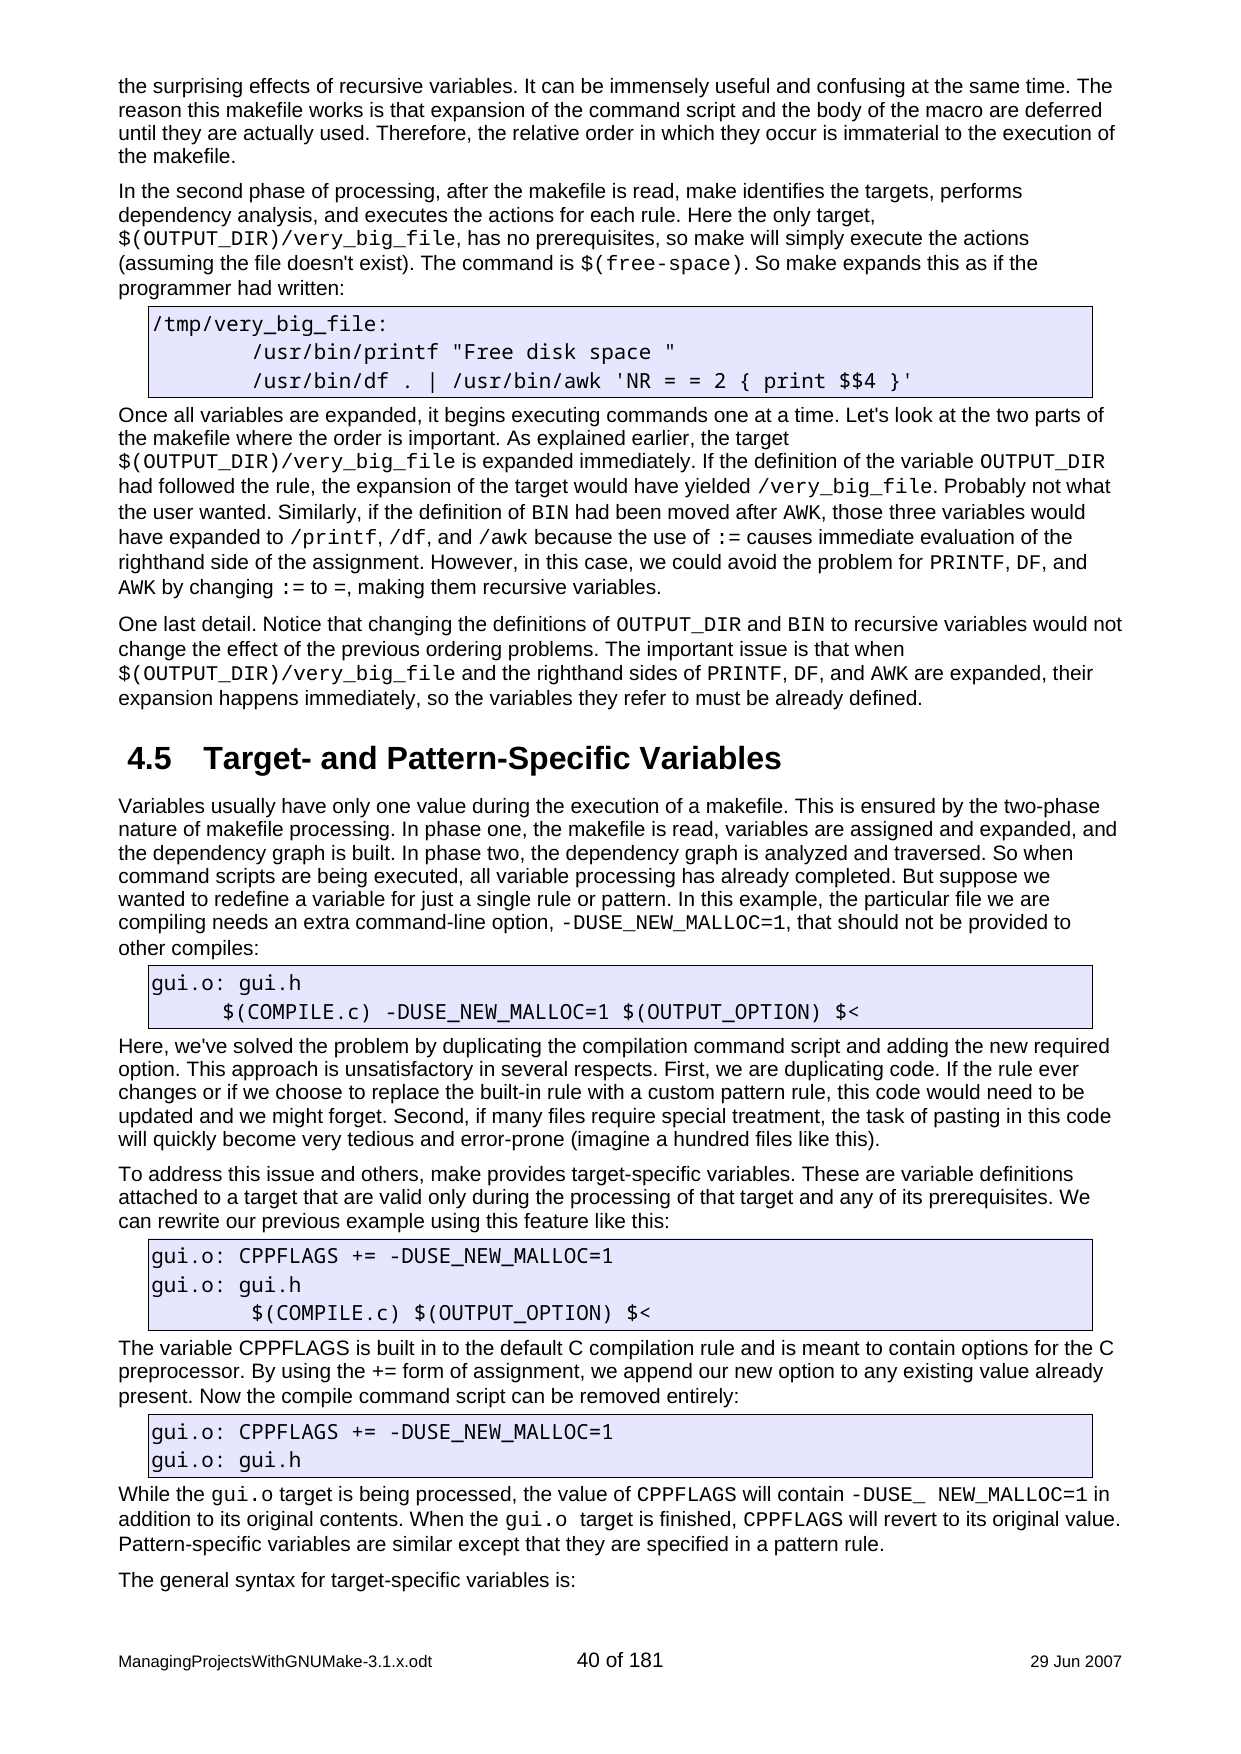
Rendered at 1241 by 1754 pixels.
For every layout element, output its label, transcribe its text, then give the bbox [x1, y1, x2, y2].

text $(COMPILE.c) $(OUTPUT_OPTION) $< [149, 1295, 1092, 1330]
text To address this issue and others, make provides target-specific variables. These are variable definitions attached to a target that are valid only during the processing of that target and any of its prerequisites. We can rewrite our previous example using this feature like this: [118, 1163, 1122, 1232]
text While the gui.o target is being processed, the value of CPPFLAGS will contain -DUSE_ NEW_MALLOC=1 in addition to its original contents. When the gui.o target is finished, CPPFLAGS will revert to its original value. Pattern-specific variables are similar except that they are specified in a pattern rule. [118, 1483, 1122, 1556]
text $(COMPILE.c) -DUSE_NEW_MALLOC=1 $(OUTPUT_OPTION) $< [149, 994, 1092, 1028]
text One last detail. Notice that changing the definitions of OUTPUT_DIR and BIN to recursive variables would not change the effect of the previous ordering problems. The important issue is that when $(OUTPUT_DIR)/very_big_file and the righthand sides of PRINTF, DF, and AWK are expanded, their expansion happens immediately, so the variables they refer to must be already defined. [118, 613, 1122, 709]
text gui.o: CPPFLAGS += -DUSE_NEW_MALLOC=1 [149, 1415, 1092, 1442]
text /tmp/very_big_file: [149, 307, 1092, 334]
text gui.o: gui.h [149, 1267, 1092, 1295]
text In the second phase of processing, after the makefile is read, make identifies the targets, performs dependency analysis, and executes the actions for each rule. Here the only target, $(OUTPUT_DIR)/very_big_file, has no prerequisites, so make will simply execute the actions (assuming the file doesn't exist). The command is $(free-space). So make expands this as if the programmer had written: [118, 180, 1122, 300]
text gui.o: CPPFLAGS += -DUSE_NEW_MALLOC=1 [149, 1240, 1092, 1267]
text the surprising effects of recursive variables. It can be immensely useful and confusing at the same time. The reason this makefile works is that expansion of the command script and the body of the macro are deferred until they are actually used. Therefore, the relative order in which they occur is immaterial to the execution of the makefile. [118, 75, 1122, 168]
text Here, we've solved the problem by duplicating the compilation command script and adding the new required option. This approach is unsatisfactory in several respects. First, we are duplicating code. If the rule ever changes or if we choose to replace the built-in rule with a custom pattern rule, this code would need to be updated and we might forget. Second, if many files require special treatment, the task of pasting in this code will quickly become very tedious and error-prone (imagine a hundred files like this). [118, 1034, 1122, 1151]
subtitle Target- and Pattern-Specific Variables [118, 740, 1122, 776]
text The variable CPPFLAGS is built in to the default C compilation rule and is meant to contain options for the C preprocessor. By using the += form of assignment, we append our new option to any existing value already present. Now the compile command script can be removed entirely: [118, 1336, 1122, 1408]
text /usr/bin/printf "Free disk space " [149, 334, 1092, 363]
text The general syntax for target-specific variables is: [118, 1568, 1122, 1592]
text gui.o: gui.h [149, 966, 1092, 994]
text Once all variables are expanded, it begins executing commands one at a time. Let's look at the two parts of the makefile where the order is important. As explained earlier, the target $(OUTPUT_DIR)/very_big_file is expanded immediately. If the definition of the variable OUTPUT_DIR had followed the rule, the expansion of the target would have yielded /very_big_file. Probably not what the user wanted. Similarly, if the definition of BIN had been moved after AWK, those three variables would have expanded to /printf, /df, and /awk because the use of := causes immediate evaluation of the righthand side of the assignment. However, in this case, we could avoid the problem for PRINTF, DF, and AWK by changing := to =, making them recursive variables. [118, 403, 1122, 601]
text /usr/bin/df . | /usr/bin/awk 'NR = = 2 { print $$4 }' [149, 363, 1092, 397]
text gui.o: gui.h [149, 1442, 1092, 1477]
text Variables usually have only one value during the execution of a makefile. This is ensured by the two-phase nature of makefile processing. In phase one, the makefile is read, variables are assigned and expanded, and the dependency graph is built. In phase two, the dependency graph is analyzed and traversed. So when command scripts are being executed, all variable processing has already completed. But suppose we wanted to redefine a variable for just a single rule or pattern. In this example, the particular file we are compiling needs an extra command-line option, -DUSE_NEW_MALLOC=1, that should not be provided to other compiles: [118, 795, 1122, 959]
